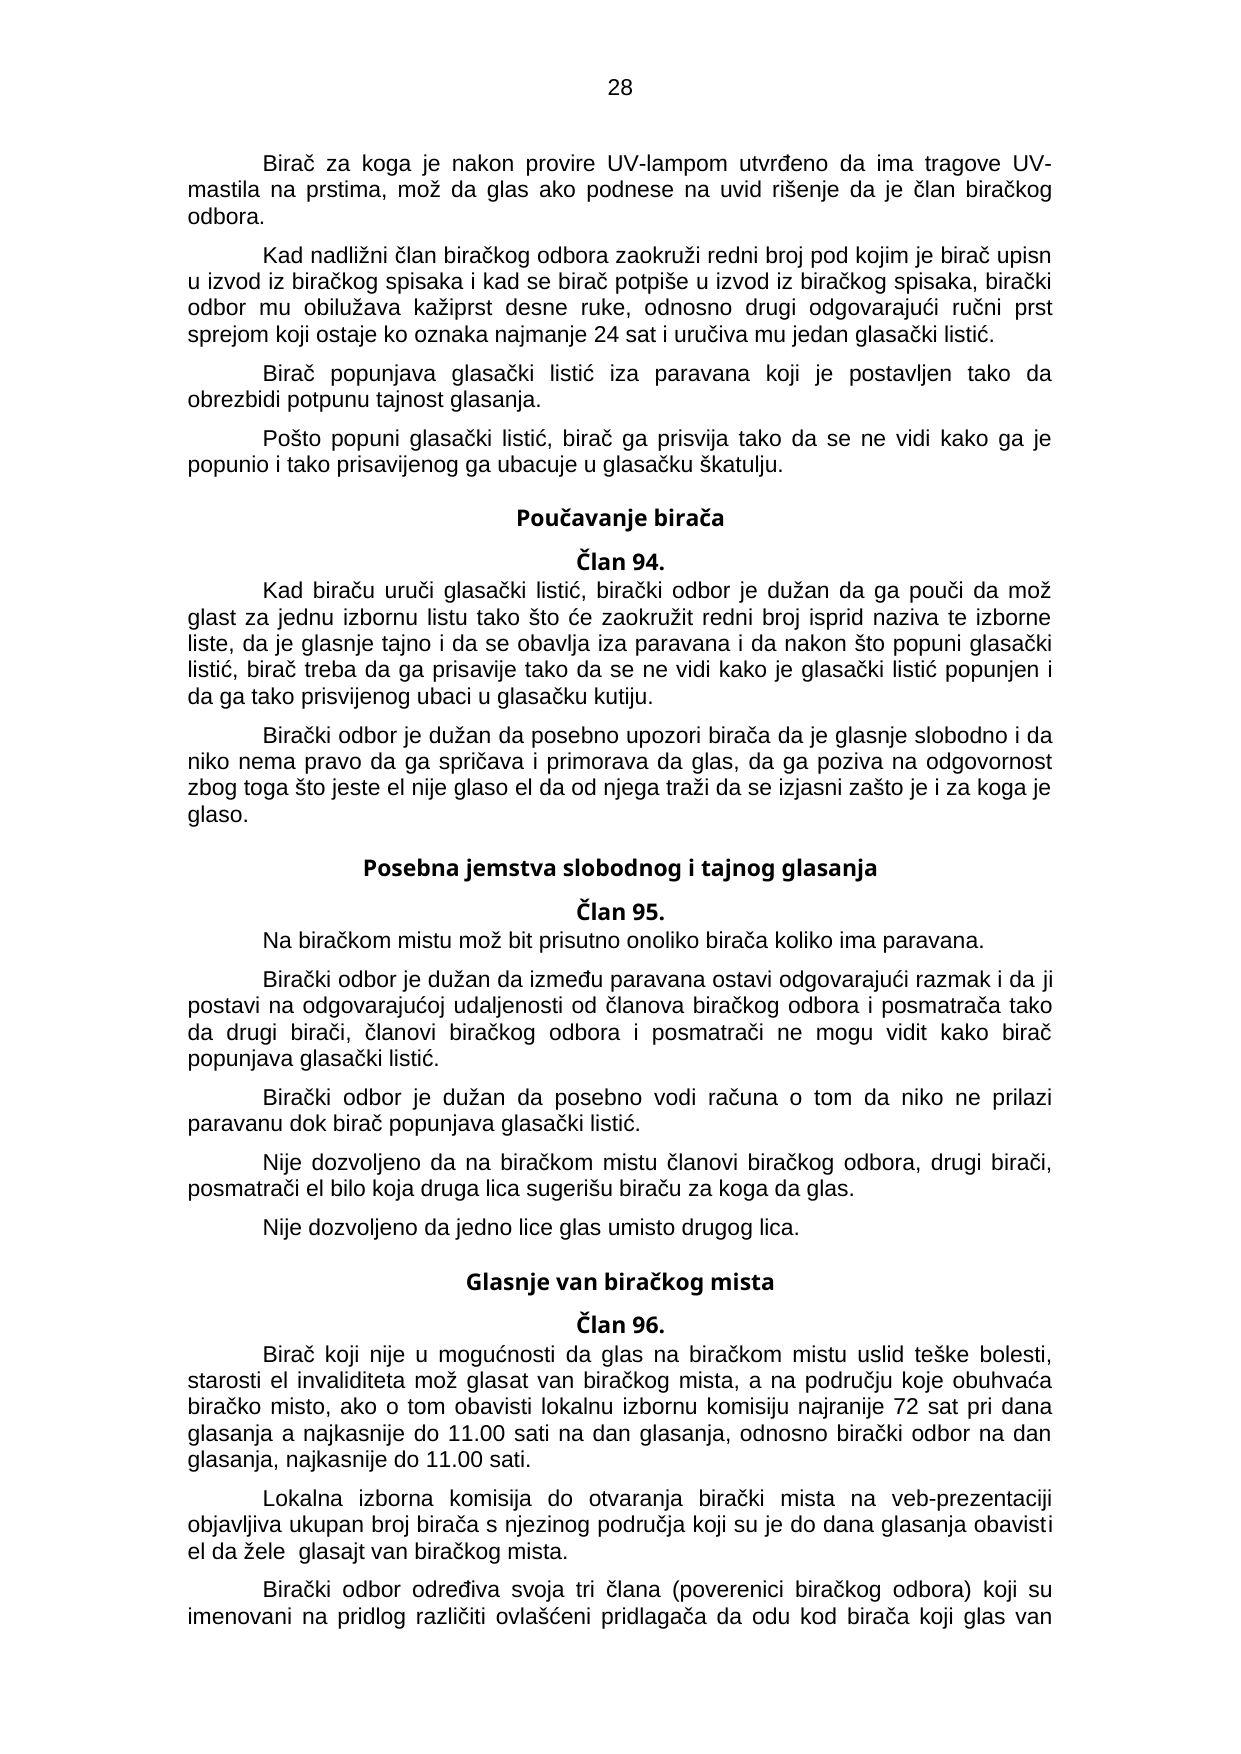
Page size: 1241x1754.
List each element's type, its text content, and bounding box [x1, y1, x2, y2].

text Nije dozvoljeno da jedno lice glas umisto drugog lica. [187, 1214, 1053, 1241]
text Član 94. [262, 546, 978, 577]
text Lokalna izborna komisija do otvaranja birački mista na veb-prezentaciji objavljiva ukupan broj birača s njezinog područja koji su je do dana glasanja obavisti el da žele glasajt van biračkog mista. [187, 1485, 1053, 1564]
text Član 95. [262, 896, 978, 927]
text Birački odbor određiva svoja tri člana (poverenici biračkog odbora) koji su imenovani na pridlog različiti ovlašćeni pridlagača da odu kod birača koji glas van [187, 1576, 1053, 1629]
text Birač koji nije u mogućnosti da glas na biračkom mistu uslid teške bolesti, starosti el invaliditeta mož glasat van biračkog mista, a na području koje obuhvaća biračko misto, ako o tom obavisti lokalnu izbornu komisiju najranije 72 sat pri dana glasanja a najkasnije do 11.00 sati na dan glasanja, odnosno birački odbor na dan glasanja, najkasnije do 11.00 sati. [187, 1341, 1053, 1472]
text Kad biraču uruči glasački listić, birački odbor je dužan da ga pouči da mož glast za jednu izbornu listu tako što će zaokružit redni broj isprid naziva te izborne liste, da je glasnje tajno i da se obavlja iza paravana i da nakon što popuni glasački listić, birač treba da ga prisavije tako da se ne vidi kako je glasački listić popunjen i da ga tako prisvijenog ubaci u glasačku kutiju. [187, 577, 1053, 709]
text Pošto popuni glasački listić, birač ga prisvija tako da se ne vidi kako ga je popunio i tako prisavijenog ga ubacuje u glasačku škatulju. [187, 425, 1053, 477]
text Birački odbor je dužan da između paravana ostavi odgovarajući razmak i da ji postavi na odgovarajućoj udaljenosti od članova biračkog odbora i posmatrača tako da drugi birači, članovi biračkog odbora i posmatrači ne mogu vidit kako birač popunjava glasački listić. [187, 966, 1053, 1071]
text Poučavanje birača [262, 502, 978, 534]
text Nije dozvoljeno da na biračkom mistu članovi biračkog odbora, drugi birači, posmatrači el bilo koja druga lica sugerišu biraču za koga da glas. [187, 1149, 1053, 1202]
text Birač popunjava glasački listić iza paravana koji je postavljen tako da obrezbidi potpunu tajnost glasanja. [187, 359, 1053, 412]
text Birač za koga je nakon provire UV-lampom utvrđeno da ima tragove UV-mastila na prstima, mož da glas ako podnese na uvid rišenje da je član biračkog odbora. [187, 150, 1053, 229]
text Birački odbor je dužan da posebno vodi računa o tom da niko ne prilazi paravanu dok birač popunjava glasački listić. [187, 1084, 1053, 1137]
text Birački odbor je dužan da posebno upozori birača da je glasnje slobodno i da niko nema pravo da ga spričava i primorava da glas, da ga poziva na odgovornost zbog toga što jeste el nije glaso el da od njega traži da se izjasni zašto je i za koga je glaso. [187, 722, 1053, 827]
text Kad nadližni član biračkog odbora zaokruži redni broj pod kojim je birač upisn u izvod iz biračkog spisaka i kad se birač potpiše u izvod iz biračkog spisaka, birački odbor mu obilužava kažiprst desne ruke, odnosno drugi odgovarajući ručni prst sprejom koji ostaje ko oznaka najmanje 24 sat i uručiva mu jedan glasački listić. [187, 242, 1053, 347]
text Posebna jemstva slobodnog i tajnog glasanja [262, 852, 978, 883]
text Član 96. [262, 1309, 978, 1341]
text Na biračkom mistu mož bit prisutno onoliko birača koliko ima paravana. [187, 927, 1053, 953]
text Glasnje van biračkog mista [262, 1266, 978, 1297]
